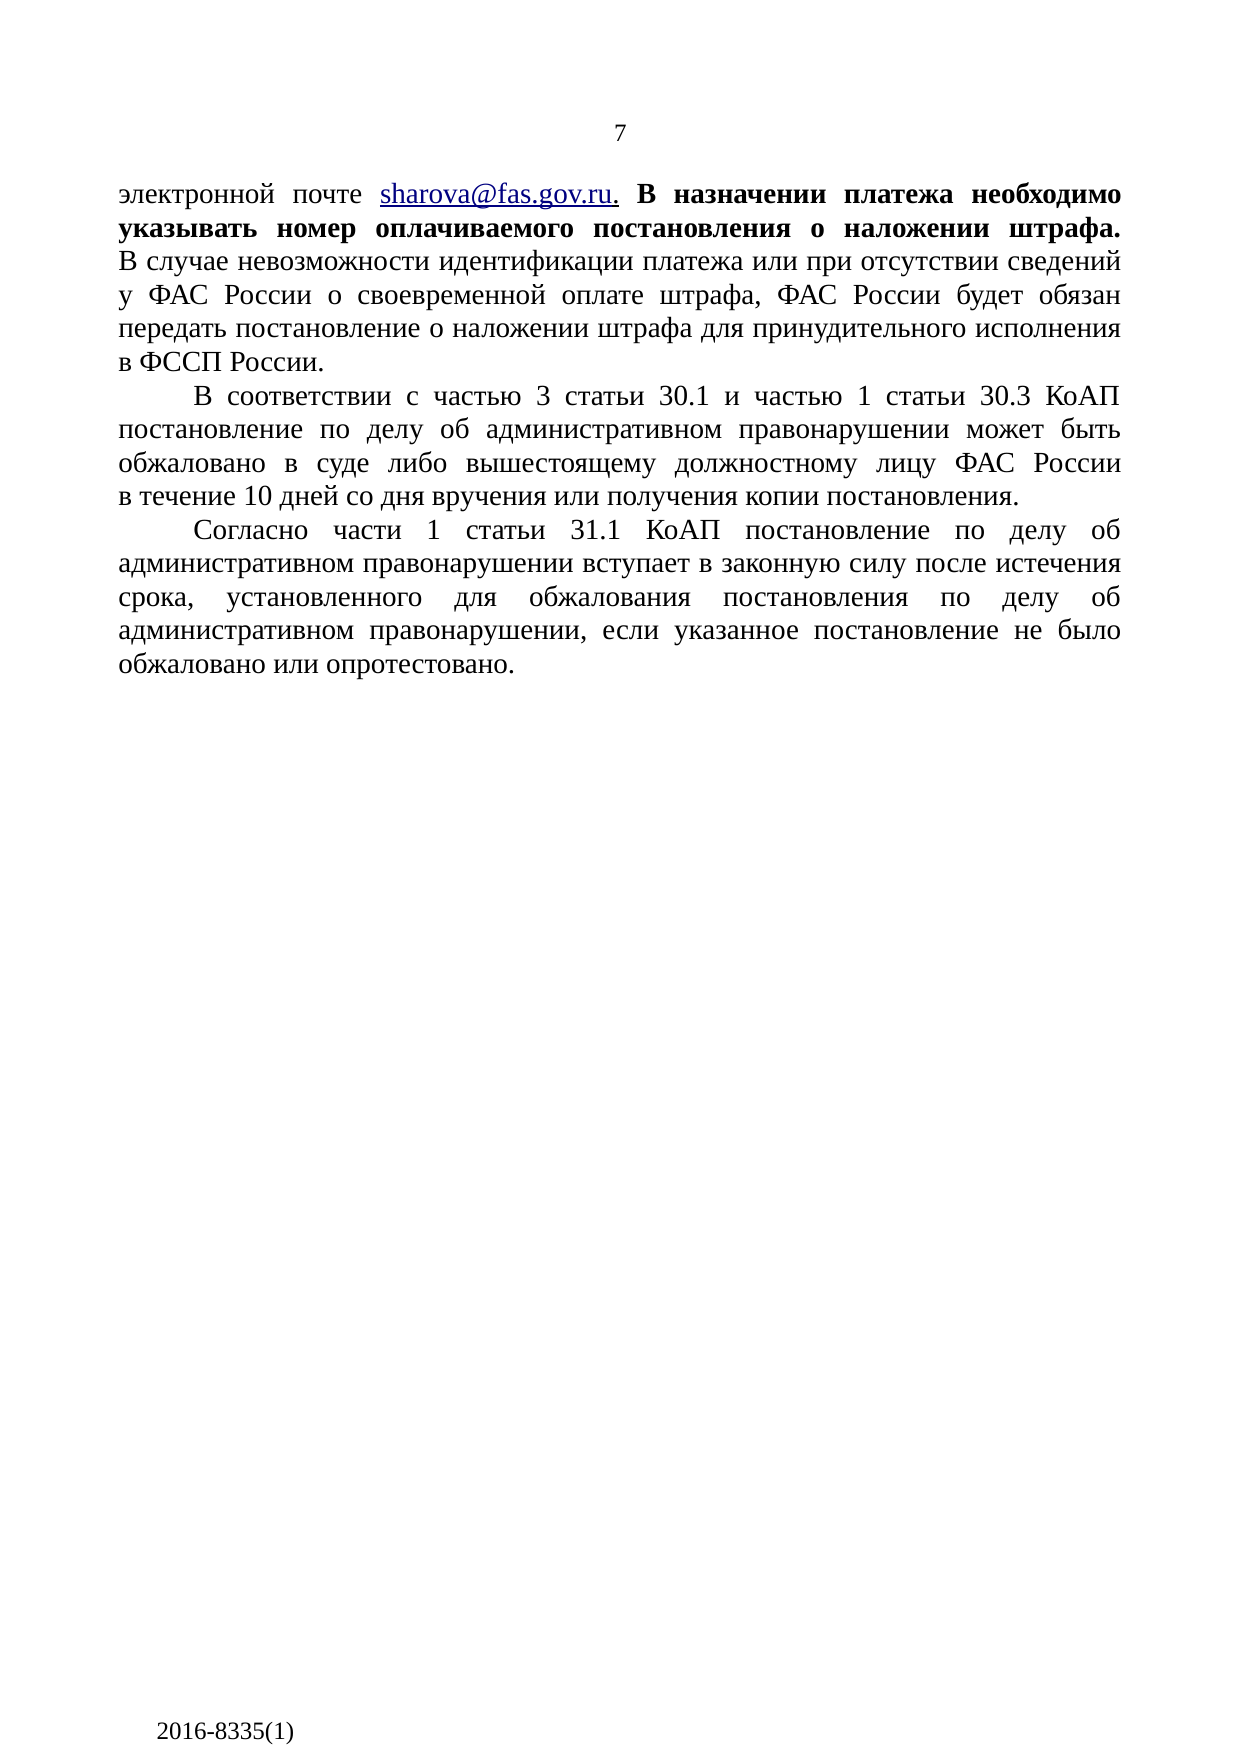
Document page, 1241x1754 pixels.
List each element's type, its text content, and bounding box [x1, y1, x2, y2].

text Согласно части 1 статьи 31.1 КоАП постановление по делу об административном правонарушении вступает в законную силу после истечения срока, установленного для обжалования постановления по делу об административном правонарушении, если указанное постановление не было обжаловано или опротестовано. [118, 512, 1122, 679]
text В соответствии с частью 3 статьи 30.1 и частью 1 статьи 30.3 КоАП постановление по делу об административном правонарушении может быть обжаловано в суде либо вышестоящему должностному лицу ФАС России в течение 10 дней со дня вручения или получения копии постановления. [118, 378, 1122, 512]
text электронной почте sharova@fas.gov.ru. В назначении платежа необходимо указывать номер оплачиваемого постановления о наложении штрафа. В случае невозможности идентификации платежа или при отсутствии сведений у ФАС России о своевременной оплате штрафа, ФАС России будет обязан передать постановление о наложении штрафа для принудительного исполнения в ФССП России. [118, 176, 1122, 378]
